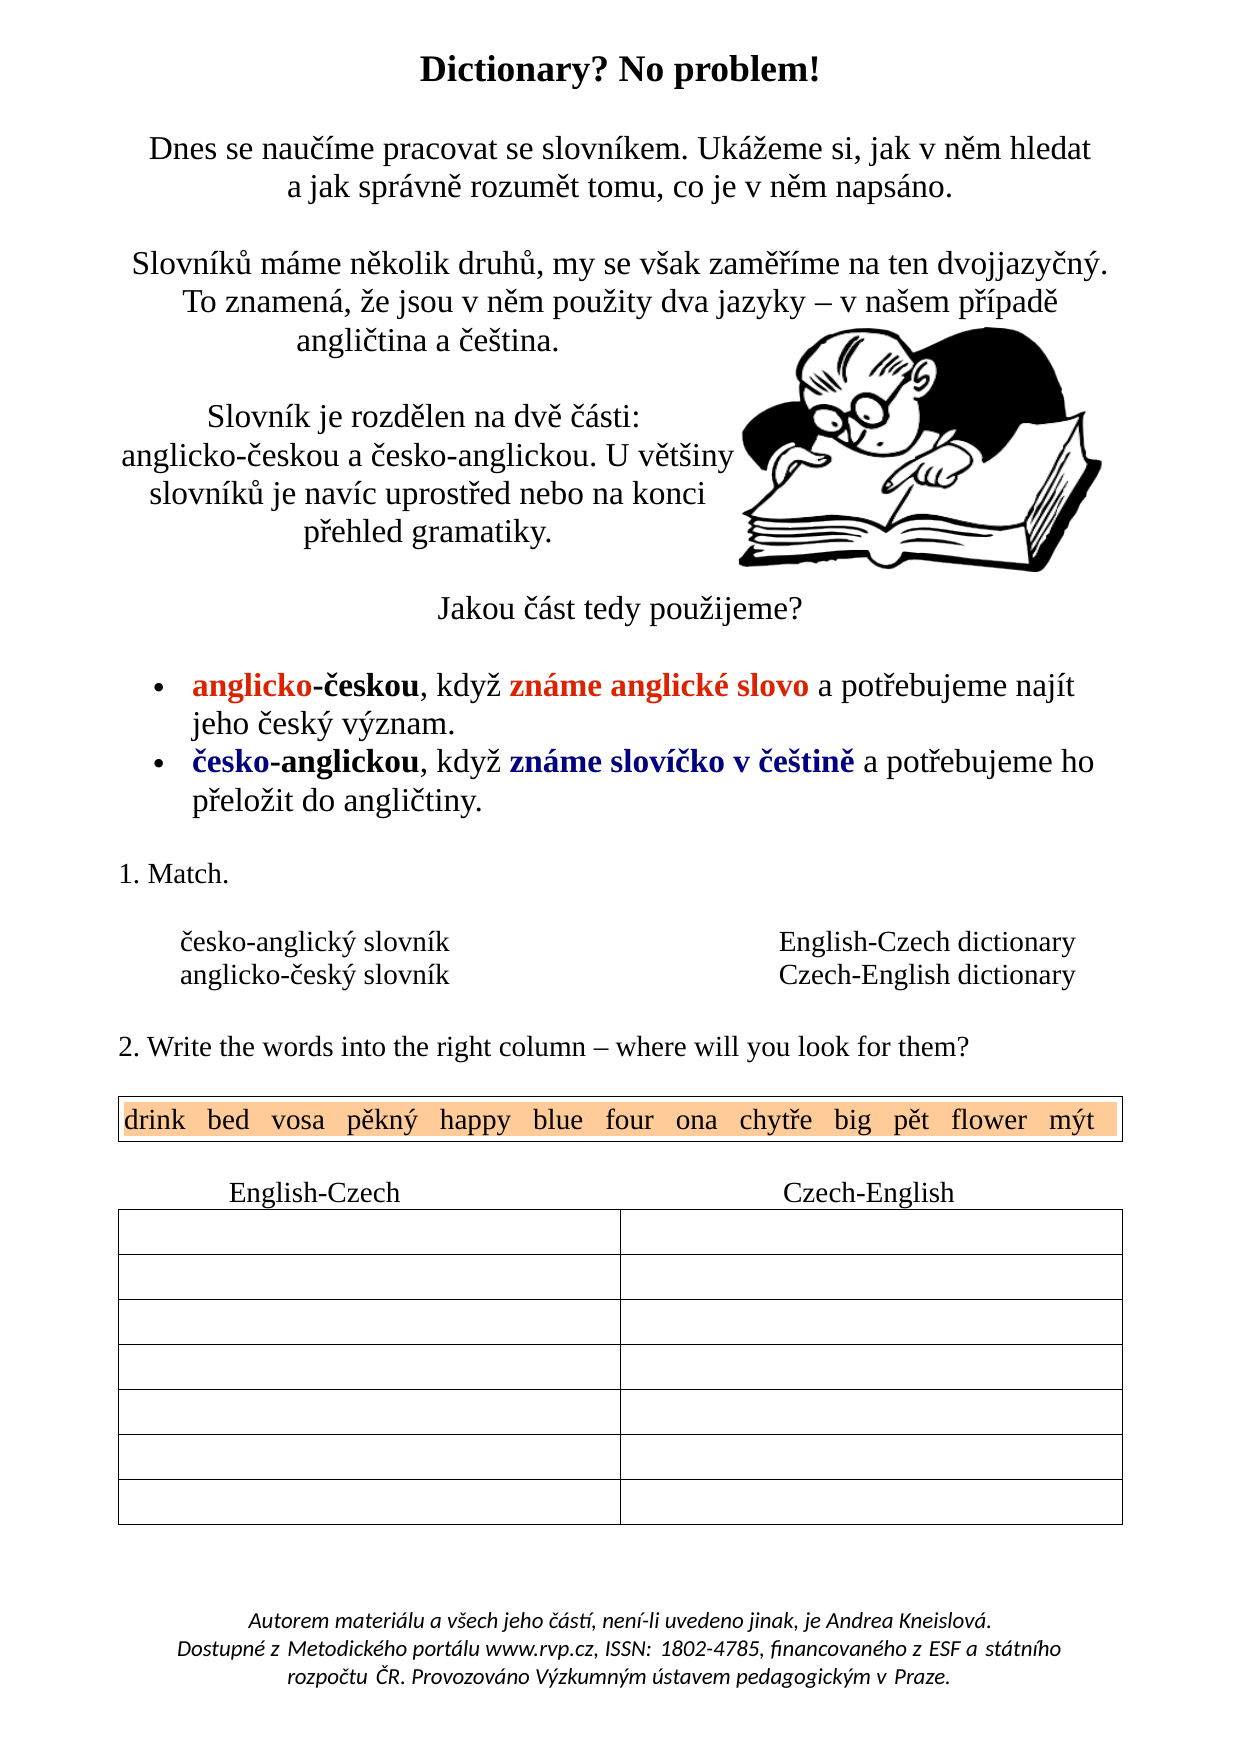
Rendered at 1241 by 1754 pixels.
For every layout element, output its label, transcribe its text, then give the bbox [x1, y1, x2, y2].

table_header [119, 1210, 620, 1254]
text English-Czech Czech-English [118, 1175, 1122, 1208]
text 1. Match. [118, 857, 1122, 890]
text Slovníků máme několik druhů, my se však zaměříme na ten dvojjazyčný. To znamená, že jsou v něm použity dva jazyky – v našem případě angličtina a čeština. [118, 243, 1122, 358]
text [1103, 397, 1122, 435]
table_cell [621, 1300, 1122, 1344]
table_cell [119, 1435, 620, 1479]
text česko-anglický slovník English-Czech dictionary [118, 924, 1122, 957]
list česko-anglickou, když známe slovíčko v češtině a potřebujeme ho přeložit do angličtiny. [154, 742, 1122, 818]
table_cell [119, 1255, 620, 1299]
text Slovník je rozdělen na dvě části: [118, 397, 737, 435]
text Dnes se naučíme pracovat se slovníkem. Ukážeme si, jak v něm hledat a jak správně rozumět tomu, co je v něm napsáno. [118, 128, 1122, 205]
table_cell [621, 1435, 1122, 1479]
table_cell [621, 1255, 1122, 1299]
text anglicko-český slovník Czech-English dictionary [118, 957, 1122, 991]
text 2. Write the words into the right column – where will you look for them? [118, 1029, 1122, 1063]
text Dictionary? No problem! [118, 47, 1122, 90]
text anglicko-českou a česko-anglickou. U většiny slovníků je navíc uprostřed nebo na konci přehled gramatiky. [118, 435, 737, 550]
table_cell [119, 1390, 620, 1434]
table_header drink bed vosa pěkný happy blue four ona chytře big pět flower mýt [119, 1097, 1122, 1141]
table_cell [119, 1300, 620, 1344]
picture [738, 327, 1102, 572]
table_header [621, 1210, 1122, 1254]
table_cell [119, 1345, 620, 1389]
text Jakou část tedy použijeme? [118, 588, 1122, 627]
text [1103, 435, 1122, 550]
table_cell [621, 1390, 1122, 1434]
table_cell [621, 1345, 1122, 1389]
table_cell [119, 1480, 620, 1524]
list anglicko-českou, když známe anglické slovo a potřebujeme najít jeho český význam. [154, 665, 1122, 742]
table_cell [621, 1480, 1122, 1524]
